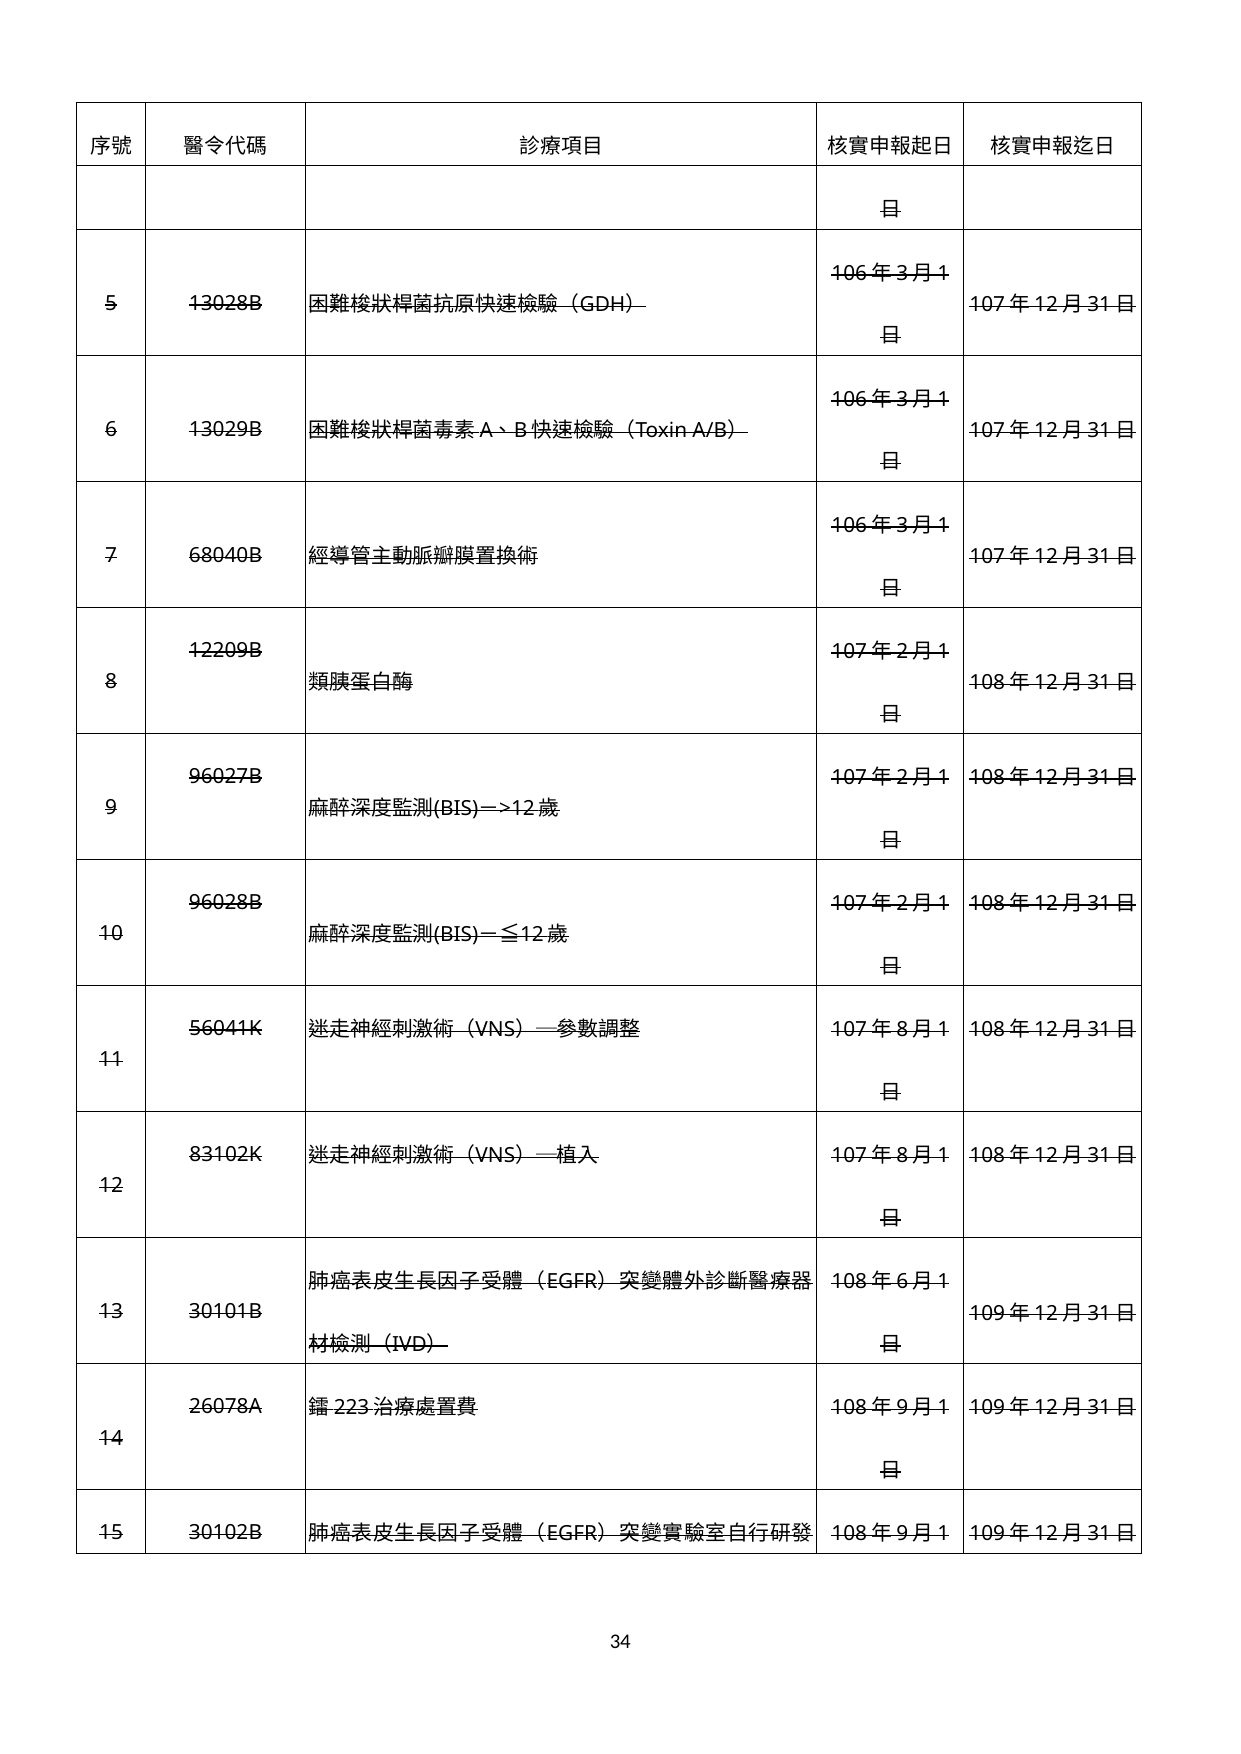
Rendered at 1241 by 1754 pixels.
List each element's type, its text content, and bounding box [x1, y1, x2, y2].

table_cell 107年2月1日 [817, 734, 963, 859]
table_cell 107年2月1日 [817, 608, 963, 733]
table_cell 109年12月31日 [964, 1364, 1141, 1489]
table_cell 13028B [146, 230, 305, 355]
table_header 序號 [77, 103, 145, 165]
table_cell 迷走神經刺激術（VNS）─參數調整 [306, 986, 816, 1111]
table_cell 11 [77, 986, 145, 1111]
table_cell 108年12月31日 [964, 986, 1141, 1111]
table_cell 30102B [146, 1490, 305, 1553]
table_cell [306, 166, 816, 229]
table_cell 13029B [146, 356, 305, 481]
table_cell 106年3月1日 [817, 356, 963, 481]
table_cell 迷走神經刺激術（VNS）─植入 [306, 1112, 816, 1237]
table_cell 108年12月31日 [964, 734, 1141, 859]
table_cell 106年3月1日 [817, 230, 963, 355]
table_cell 13 [77, 1238, 145, 1363]
table_cell 麻醉深度監測(BIS)－>12歲 [306, 734, 816, 859]
table_cell 經導管主動脈瓣膜置換術 [306, 482, 816, 607]
table_cell 肺癌表皮生長因子受體（EGFR）突變體外診斷醫療器材檢測（IVD） [306, 1238, 816, 1363]
table_cell 7 [77, 482, 145, 607]
table_cell 56041K [146, 986, 305, 1111]
table_cell 困難梭狀桿菌毒素A、B快速檢驗（Toxin A/B） [306, 356, 816, 481]
table_header 核實申報迄日 [964, 103, 1141, 165]
table_cell [146, 166, 305, 229]
table_cell 類胰蛋白酶 [306, 608, 816, 733]
table_cell 5 [77, 230, 145, 355]
table_cell 109年12月31日 [964, 1490, 1141, 1553]
table_cell 108年12月31日 [964, 1112, 1141, 1237]
table_cell 30101B [146, 1238, 305, 1363]
table_cell 6 [77, 356, 145, 481]
table_cell 107年2月1日 [817, 860, 963, 985]
table_cell 108年12月31日 [964, 608, 1141, 733]
table_cell 14 [77, 1364, 145, 1489]
table_cell 107年12月31日 [964, 230, 1141, 355]
table_cell [964, 166, 1141, 229]
table_cell 108年12月31日 [964, 860, 1141, 985]
table_cell 8 [77, 608, 145, 733]
table_cell 107年12月31日 [964, 482, 1141, 607]
table_cell 鐳223治療處置費 [306, 1364, 816, 1489]
table_cell 9 [77, 734, 145, 859]
table_cell 15 [77, 1490, 145, 1553]
table_cell 96028B [146, 860, 305, 985]
table_cell [77, 166, 145, 229]
table_cell 日 [817, 166, 963, 229]
table_cell 26078A [146, 1364, 305, 1489]
table_cell 困難梭狀桿菌抗原快速檢驗（GDH） [306, 230, 816, 355]
table_cell 107年8月1日 [817, 1112, 963, 1237]
table_cell 108年9月1日 [817, 1364, 963, 1489]
table_header 醫令代碼 [146, 103, 305, 165]
table_cell 肺癌表皮生長因子受體（EGFR）突變實驗室自行研發 [306, 1490, 816, 1553]
table_cell 83102K [146, 1112, 305, 1237]
table_cell 109年12月31日 [964, 1238, 1141, 1363]
table_cell 10 [77, 860, 145, 985]
table_cell 108年9月1 [817, 1490, 963, 1553]
table_cell 12 [77, 1112, 145, 1237]
table_cell 麻醉深度監測(BIS)－≦12歲 [306, 860, 816, 985]
table_cell 107年12月31日 [964, 356, 1141, 481]
table_cell 96027B [146, 734, 305, 859]
table_cell 108年6月1日 [817, 1238, 963, 1363]
table_cell 68040B [146, 482, 305, 607]
table_cell 12209B [146, 608, 305, 733]
table_header 診療項目 [306, 103, 816, 165]
table_cell 107年8月1日 [817, 986, 963, 1111]
table_header 核實申報起日 [817, 103, 963, 165]
table_cell 106年3月1日 [817, 482, 963, 607]
